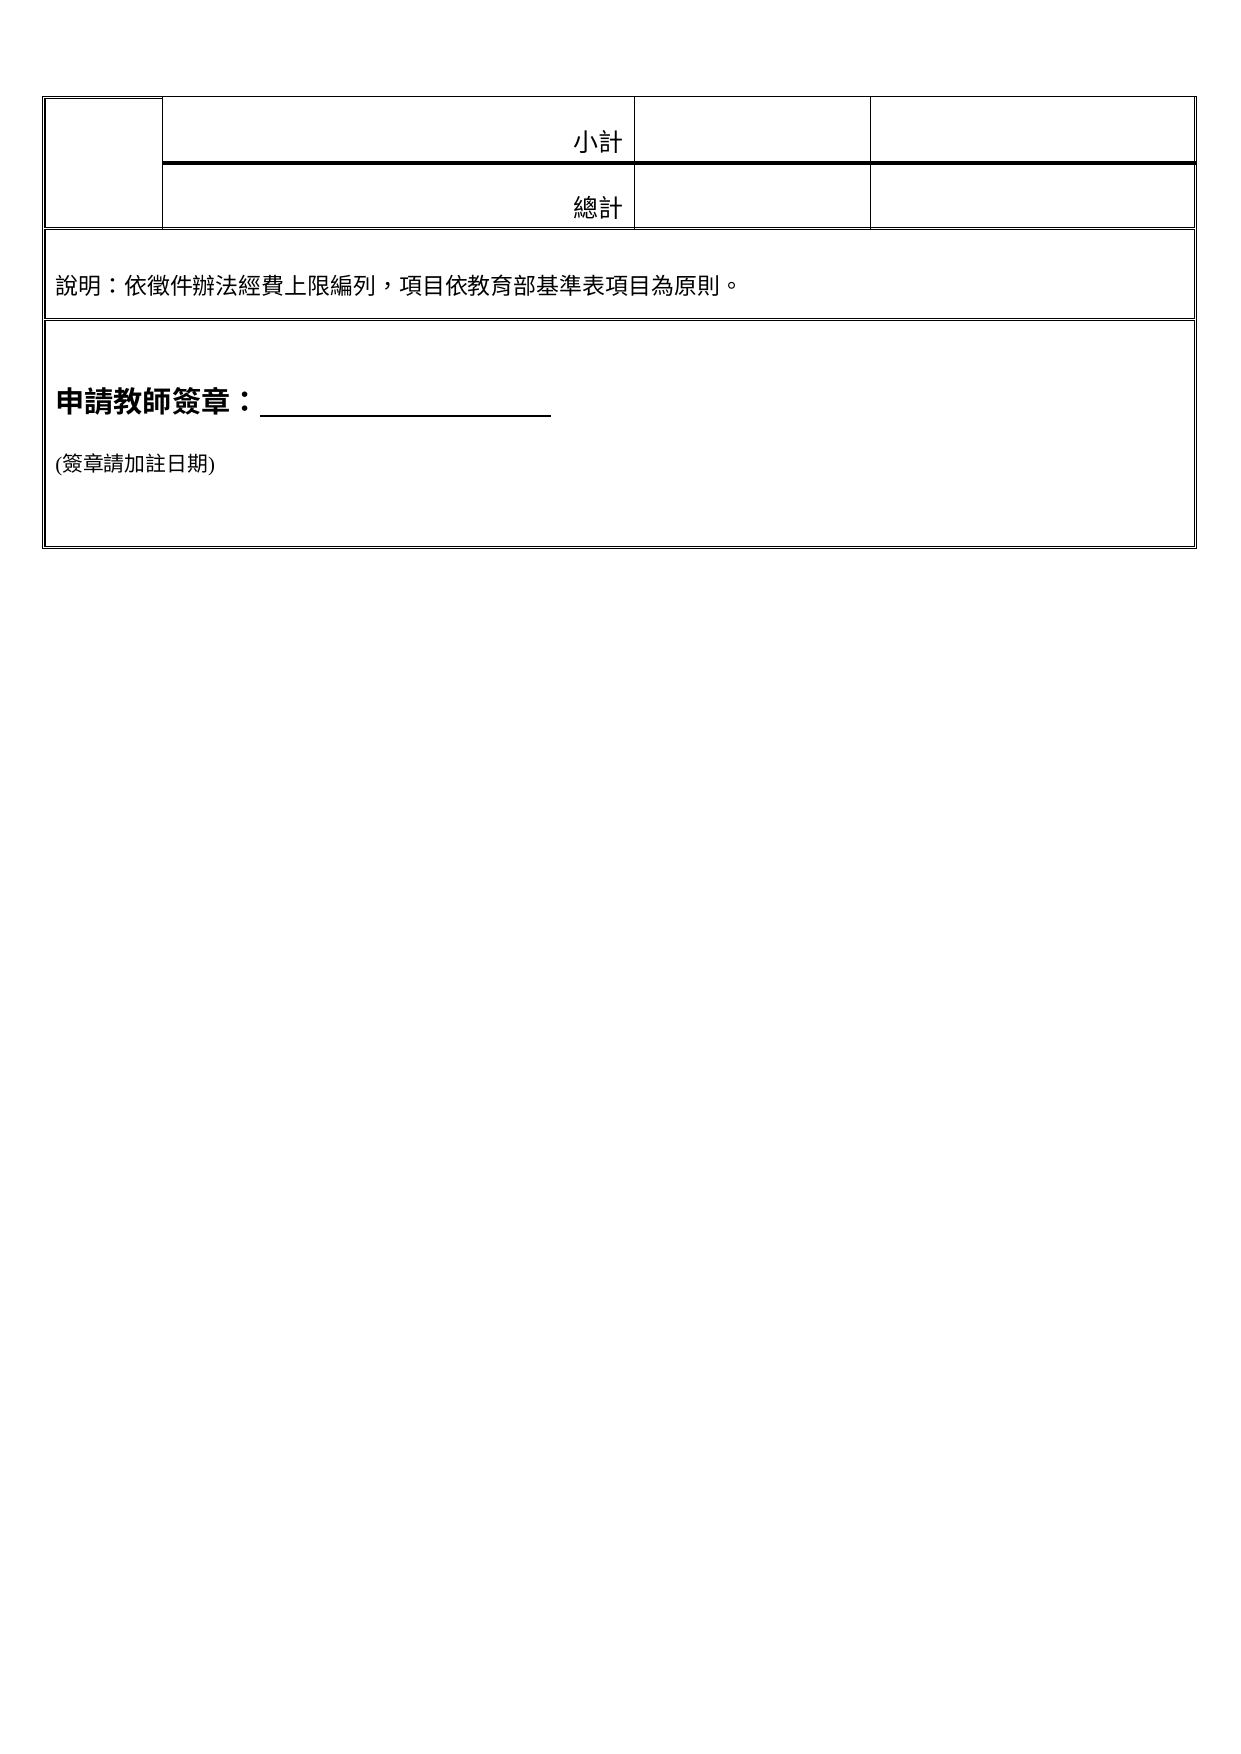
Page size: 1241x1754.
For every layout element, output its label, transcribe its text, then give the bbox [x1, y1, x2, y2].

table_cell [635, 165, 870, 227]
table_header [46, 99, 162, 227]
table_cell 總計 [163, 165, 634, 227]
table_cell 說明：依徵件辦法經費上限編列，項目依教育部基準表項目為原則。 [46, 230, 1194, 318]
table_cell 小計 [163, 97, 634, 161]
table_cell [871, 165, 1194, 227]
table_cell 申請教師簽章： (簽章請加註日期) [46, 321, 1194, 546]
table_cell [871, 97, 1194, 161]
table_cell [635, 97, 870, 161]
